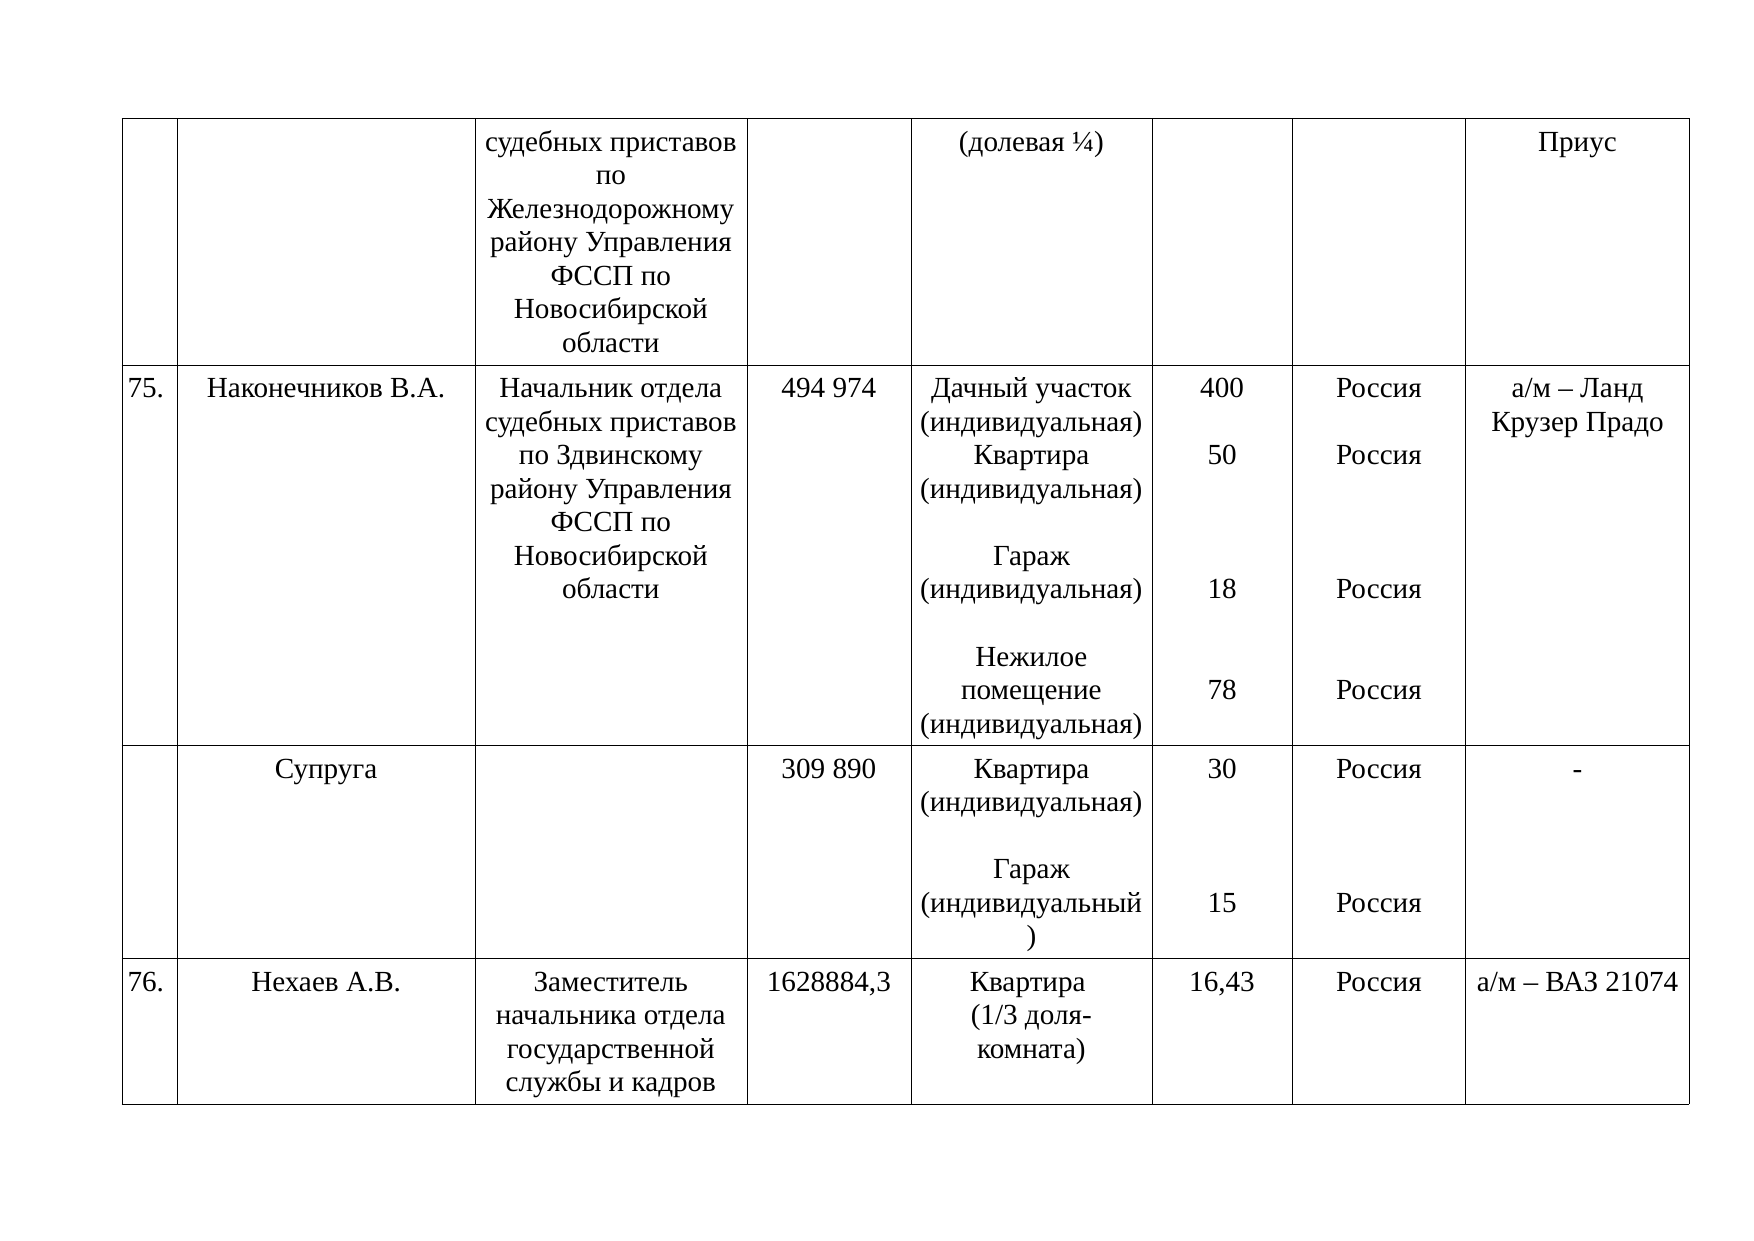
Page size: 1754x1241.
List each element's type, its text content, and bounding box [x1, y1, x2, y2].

table_cell 309 890 [748, 746, 911, 958]
table_cell [123, 959, 177, 1103]
table_cell Супруга [178, 746, 475, 958]
table_cell [123, 746, 177, 958]
table_cell [178, 119, 475, 364]
table_cell 16,43 [1153, 959, 1292, 1103]
table_cell 400 50 18 78 [1153, 366, 1292, 745]
table_cell Наконечников В.А. [178, 366, 475, 745]
table_cell [1153, 119, 1292, 364]
table_cell судебных приставов по Железнодорожному району Управления ФССП по Новосибирской области [476, 119, 747, 364]
table_cell а/м – Ланд Крузер Прадо [1466, 366, 1689, 745]
table_cell Россия Россия [1293, 746, 1465, 958]
table_cell Россия Россия Россия Россия [1293, 366, 1465, 745]
table_cell Нехаев А.В. [178, 959, 475, 1103]
table_cell [1293, 119, 1465, 364]
table_cell 494 974 [748, 366, 911, 745]
table_cell Квартира (индивидуальная) Гараж (индивидуальный) [912, 746, 1152, 958]
table_cell Россия [1293, 959, 1465, 1103]
table_cell 1628884,3 [748, 959, 911, 1103]
table_cell (долевая ¼) [912, 119, 1152, 364]
table_cell Начальник отдела судебных приставов по Здвинскому району Управления ФССП по Новосибирской области [476, 366, 747, 745]
table_cell [748, 119, 911, 364]
table_cell Квартира (1/3 доля-комната) [912, 959, 1152, 1103]
table_cell - [1466, 746, 1689, 958]
table_cell Приус [1466, 119, 1689, 364]
table_cell Заместитель начальника отдела государственной службы и кадров [476, 959, 747, 1103]
table_cell а/м – ВАЗ 21074 [1466, 959, 1689, 1103]
table_cell [123, 366, 177, 745]
table_cell 30 15 [1153, 746, 1292, 958]
table_cell Дачный участок (индивидуальная) Квартира (индивидуальная) Гараж (индивидуальная) Нежилое помещение (индивидуальная) [912, 366, 1152, 745]
table_cell [476, 746, 747, 958]
table_cell [123, 119, 177, 364]
